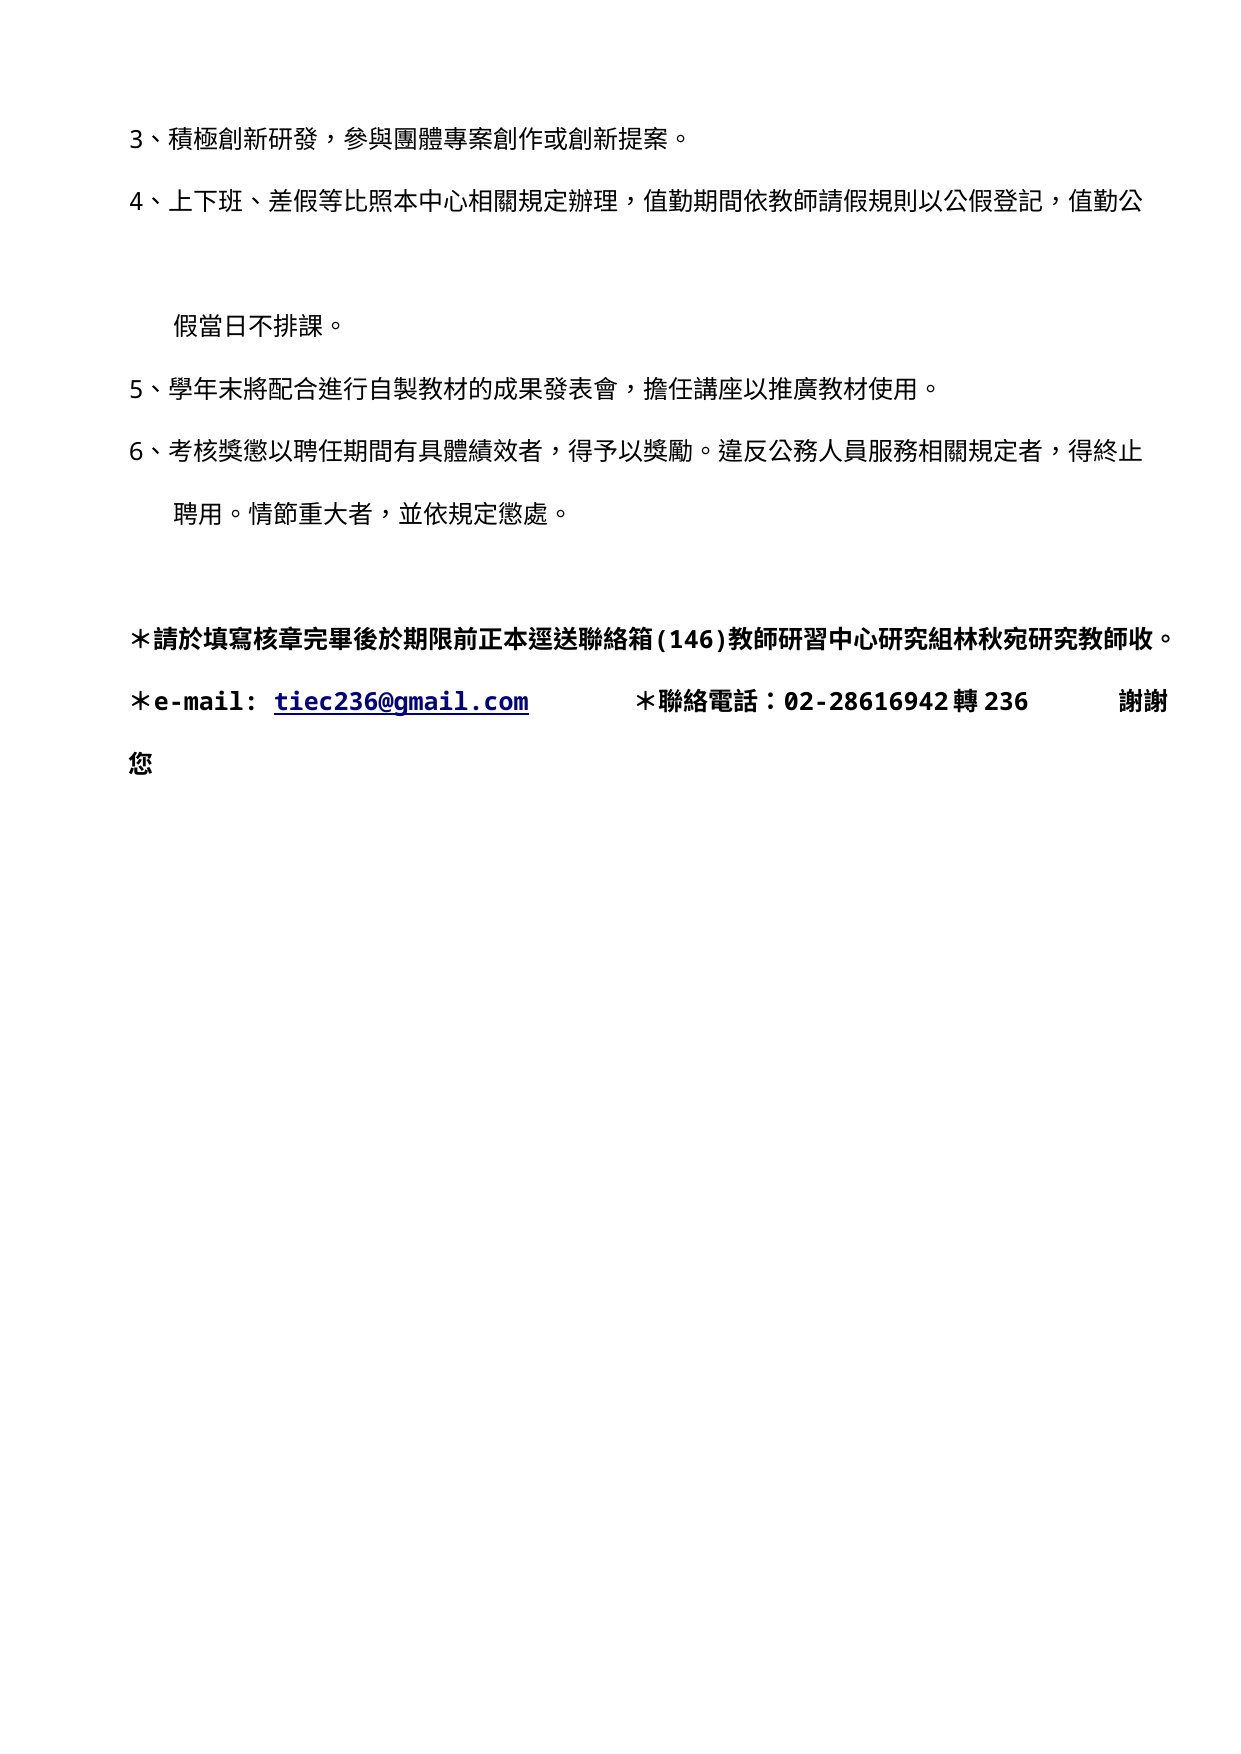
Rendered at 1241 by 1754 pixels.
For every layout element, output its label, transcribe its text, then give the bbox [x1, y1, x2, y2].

text 6、考核獎懲以聘任期間有具體績效者，得予以獎勵。違反公務人員服務相關規定者，得終止 聘用。情節重大者，並依規定懲處。 [128, 408, 1147, 533]
text ＊請於填寫核章完畢後於期限前正本逕送聯絡箱(146)教師研習中心研究組林秋宛研究教師收。 ＊e-mail: tiec236@gmail.com ＊聯絡電話：02-28616942轉236 謝謝您 [128, 596, 1177, 783]
text 3、積極創新研發，參與團體專案創作或創新提案。 [128, 96, 1147, 158]
text 4、上下班、差假等比照本中心相關規定辦理，值勤期間依教師請假規則以公假登記，值勤公 假當日不排課。 [128, 158, 1147, 346]
text 5、學年末將配合進行自製教材的成果發表會，擔任講座以推廣教材使用。 [128, 346, 1147, 408]
